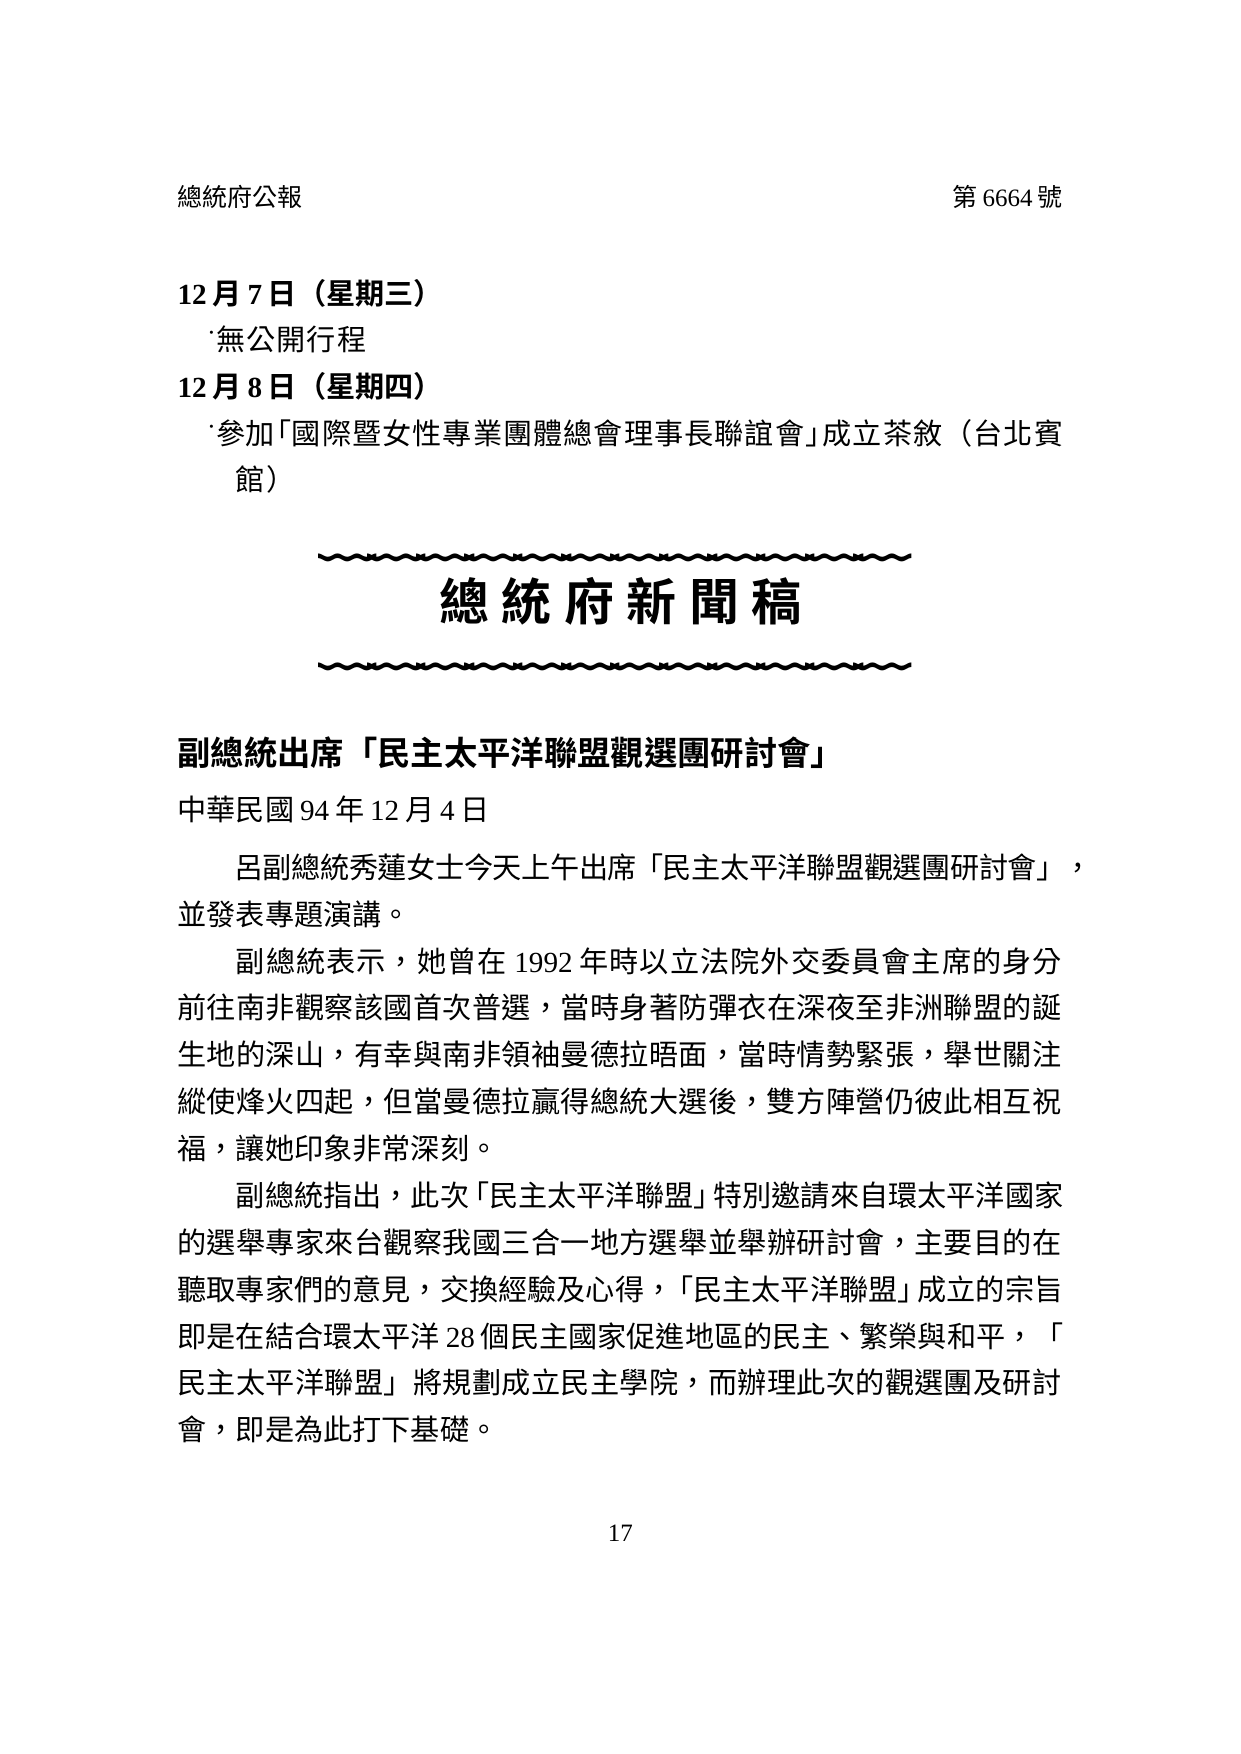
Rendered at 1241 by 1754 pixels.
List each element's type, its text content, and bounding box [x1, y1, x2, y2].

text ˙無公開行程 [206, 314, 1063, 359]
text ﹏﹏﹏﹏﹏﹏﹏﹏﹏﹏﹏﹏ [177, 537, 1063, 562]
text 呂副總統秀蓮女士今天上午出席「民主太平洋聯盟觀選團研討會」，並發表專題演講。 [177, 841, 1063, 934]
text 副總統指出，此次「民主太平洋聯盟」特別邀請來自環太平洋國家的選舉專家來台觀察我國三合一地方選舉並舉辦研討會，主要目的在聽取專家們的意見，交換經驗及心得，「民主太平洋聯盟」成立的宗旨即是在結合環太平洋28個民主國家促進地區的民主、繁榮與和平，「民主太平洋聯盟」將規劃成立民主學院，而辦理此次的觀選團及研討會，即是為此打下基礎。 [177, 1169, 1063, 1450]
text 總 統 府 新 聞 稿 [177, 574, 1063, 632]
text 副總統表示，她曾在1992年時以立法院外交委員會主席的身分前往南非觀察該國首次普選，當時身著防彈衣在深夜至非洲聯盟的誕生地的深山，有幸與南非領袖曼德拉晤面，當時情勢緊張，舉世關注，縱使烽火四起，但當曼德拉贏得總統大選後，雙方陣營仍彼此相互祝福，讓她印象非常深刻。 [177, 934, 1063, 1169]
text ﹏﹏﹏﹏﹏﹏﹏﹏﹏﹏﹏﹏ [177, 645, 1063, 670]
text ˙參加「國際暨女性專業團體總會理事長聯誼會」成立茶敘（台北賓館） [206, 407, 1063, 499]
text 12月7日（星期三） [177, 266, 1063, 314]
text 12月8日（星期四） [177, 359, 1063, 407]
text 副總統出席「民主太平洋聯盟觀選團研討會」 [177, 732, 1063, 774]
text 中華民國94年12月4日 [177, 787, 1063, 828]
